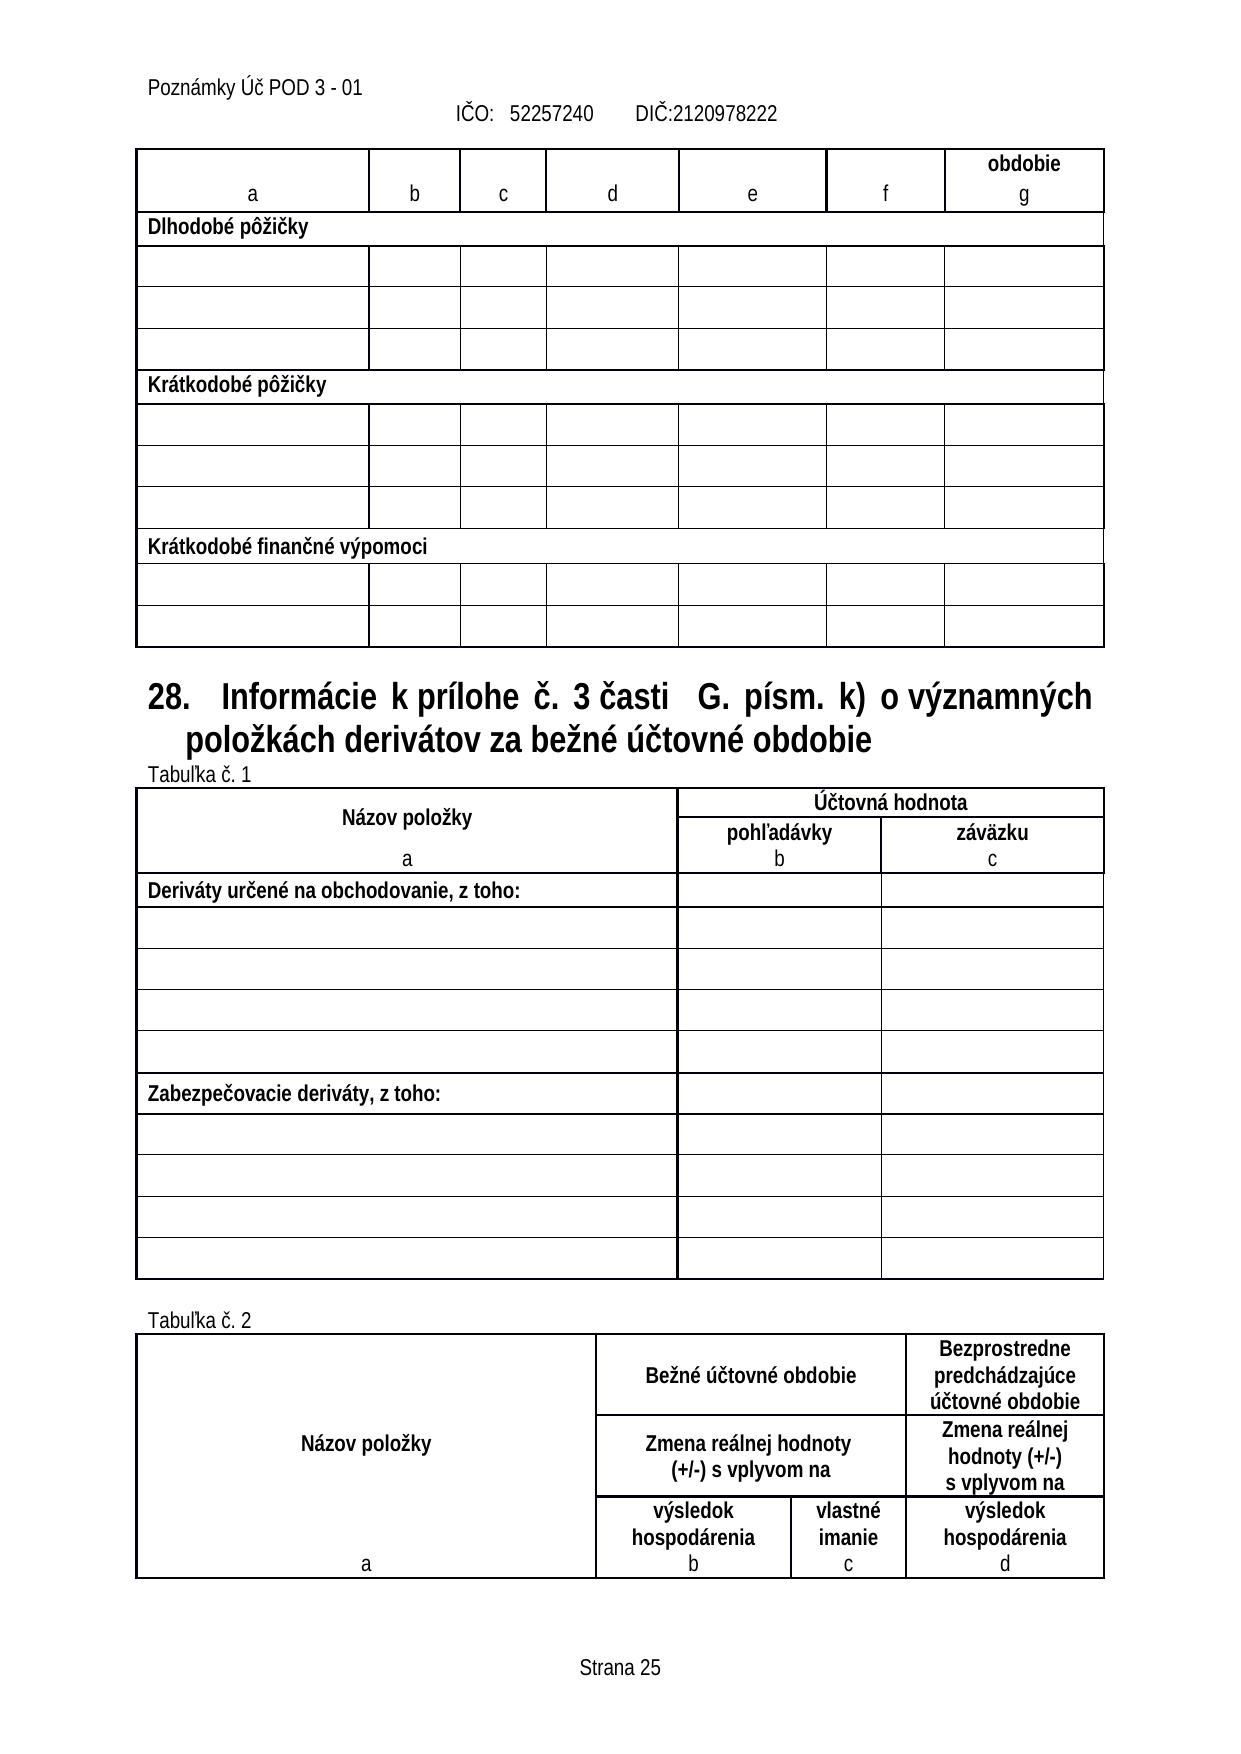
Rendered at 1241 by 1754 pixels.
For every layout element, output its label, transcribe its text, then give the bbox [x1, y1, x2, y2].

table_cell [945, 564, 1103, 605]
table_cell [679, 874, 881, 906]
text Tabuľka č. 2 [148, 1307, 1092, 1333]
table_cell Krátkodobé finančné výpomoci [138, 529, 1103, 563]
table_cell [461, 405, 546, 445]
table_cell [138, 287, 368, 328]
table_cell [138, 329, 368, 369]
table_cell [945, 329, 1103, 369]
table_header [828, 150, 944, 176]
table_cell b [679, 845, 880, 872]
table_cell [882, 949, 1103, 989]
table_cell [370, 287, 460, 328]
table_cell [882, 874, 1103, 906]
table_header obdobie [946, 150, 1103, 176]
table_cell [679, 1197, 881, 1237]
table_cell záväzku [882, 818, 1103, 845]
table_cell [138, 1197, 676, 1237]
table_cell [370, 564, 460, 605]
table_cell g [946, 176, 1103, 211]
table_cell [138, 446, 368, 486]
table_cell a [138, 1550, 595, 1577]
table_cell [461, 247, 546, 286]
table_cell [461, 446, 546, 486]
table_cell [945, 606, 1103, 646]
table_cell [827, 487, 944, 527]
table_cell Deriváty určené na obchodovanie, z toho: [138, 874, 676, 906]
table_cell [461, 287, 546, 328]
table_cell [370, 405, 460, 445]
table_cell [138, 990, 676, 1030]
table_cell [138, 1115, 676, 1154]
table_header Názov položky [138, 789, 676, 845]
table_cell [945, 247, 1103, 286]
table_cell [679, 949, 881, 989]
table_header Názov položky [138, 1335, 595, 1550]
table_cell výsledok hospodárenia [597, 1498, 790, 1550]
table_cell [370, 606, 460, 646]
table_cell [679, 564, 826, 605]
table_cell [547, 487, 678, 527]
table_cell [827, 606, 944, 646]
table_cell e [680, 176, 825, 211]
table_cell [679, 606, 826, 646]
table_cell [882, 1238, 1103, 1278]
text Tabuľka č. 1 [148, 761, 1092, 787]
table_cell [547, 287, 678, 328]
table_cell [461, 487, 546, 527]
table_cell a [138, 176, 368, 211]
table_cell [679, 247, 826, 286]
table_cell [370, 446, 460, 486]
table_header [680, 150, 825, 176]
table_cell [882, 1197, 1103, 1237]
table_cell pohľadávky [679, 818, 880, 845]
table_cell [882, 1115, 1103, 1154]
table_cell [370, 487, 460, 527]
table_cell [138, 1155, 676, 1196]
table_cell d [547, 176, 678, 211]
table_cell [882, 1031, 1103, 1072]
table_cell Krátkodobé pôžičky [138, 371, 1103, 403]
table_cell [679, 405, 826, 445]
table_cell f [828, 176, 944, 211]
table_cell [138, 247, 368, 286]
table_cell [679, 990, 881, 1030]
table_cell [679, 287, 826, 328]
table_cell [827, 564, 944, 605]
table_cell [138, 949, 676, 989]
table_cell [138, 564, 368, 605]
table_cell [138, 908, 676, 947]
table_cell Dlhodobé pôžičky [138, 213, 1103, 245]
table_cell c [792, 1550, 905, 1577]
table_cell a [138, 845, 676, 872]
table_cell Zabezpečovacie deriváty, z toho: [138, 1074, 676, 1113]
table_header Účtovná hodnota [679, 789, 1103, 816]
table_cell [945, 487, 1103, 527]
table_cell [945, 287, 1103, 328]
table_cell vlastné imanie [792, 1498, 905, 1550]
table_cell [679, 487, 826, 527]
table_cell [370, 329, 460, 369]
table_cell [882, 990, 1103, 1030]
table_cell [679, 1115, 881, 1154]
table_cell [945, 446, 1103, 486]
table_cell [882, 1074, 1103, 1113]
table_cell [882, 908, 1103, 947]
table_cell [827, 446, 944, 486]
table_cell [679, 1074, 881, 1113]
table_header [547, 150, 678, 176]
table_cell [679, 446, 826, 486]
table_cell [547, 606, 678, 646]
table_header Bezprostredne predchádzajúce účtovné obdobie [907, 1335, 1103, 1414]
table_cell b [370, 176, 459, 211]
table_cell [138, 487, 368, 527]
table_cell [827, 287, 944, 328]
table_cell výsledok hospodárenia [907, 1498, 1103, 1550]
table_cell Zmena reálnej hodnoty (+/-) s vplyvom na [597, 1416, 905, 1495]
table_cell [827, 329, 944, 369]
table_cell [945, 405, 1103, 445]
table_cell [370, 247, 460, 286]
table_cell [547, 564, 678, 605]
table_cell b [597, 1550, 790, 1577]
table_cell [138, 1031, 676, 1072]
table_cell [461, 606, 546, 646]
table_cell [679, 908, 881, 947]
table_cell [679, 1155, 881, 1196]
table_cell [138, 405, 368, 445]
table_cell [547, 405, 678, 445]
table_cell Zmena reálnej hodnoty (+/-) s vplyvom na [907, 1416, 1103, 1495]
title Informácie k prílohe č. 3 časti G. písm. k) o významných položkách derivátov za bežné účtovné obdobie [148, 674, 1092, 761]
table_cell [827, 405, 944, 445]
table_header [461, 150, 545, 176]
table_header [138, 150, 368, 176]
table_cell [827, 247, 944, 286]
table_cell c [461, 176, 545, 211]
table_header [370, 150, 459, 176]
table_cell [679, 329, 826, 369]
table_cell [547, 329, 678, 369]
table_cell d [907, 1550, 1103, 1577]
table_cell c [882, 845, 1103, 872]
table_cell [547, 247, 678, 286]
table_cell [461, 564, 546, 605]
table_cell [882, 1155, 1103, 1196]
table_header Bežné účtovné obdobie [597, 1335, 905, 1414]
table_cell [138, 606, 368, 646]
table_cell [547, 446, 678, 486]
table_cell [679, 1238, 881, 1278]
table_cell [679, 1031, 881, 1072]
table_cell [461, 329, 546, 369]
table_cell [138, 1238, 676, 1278]
